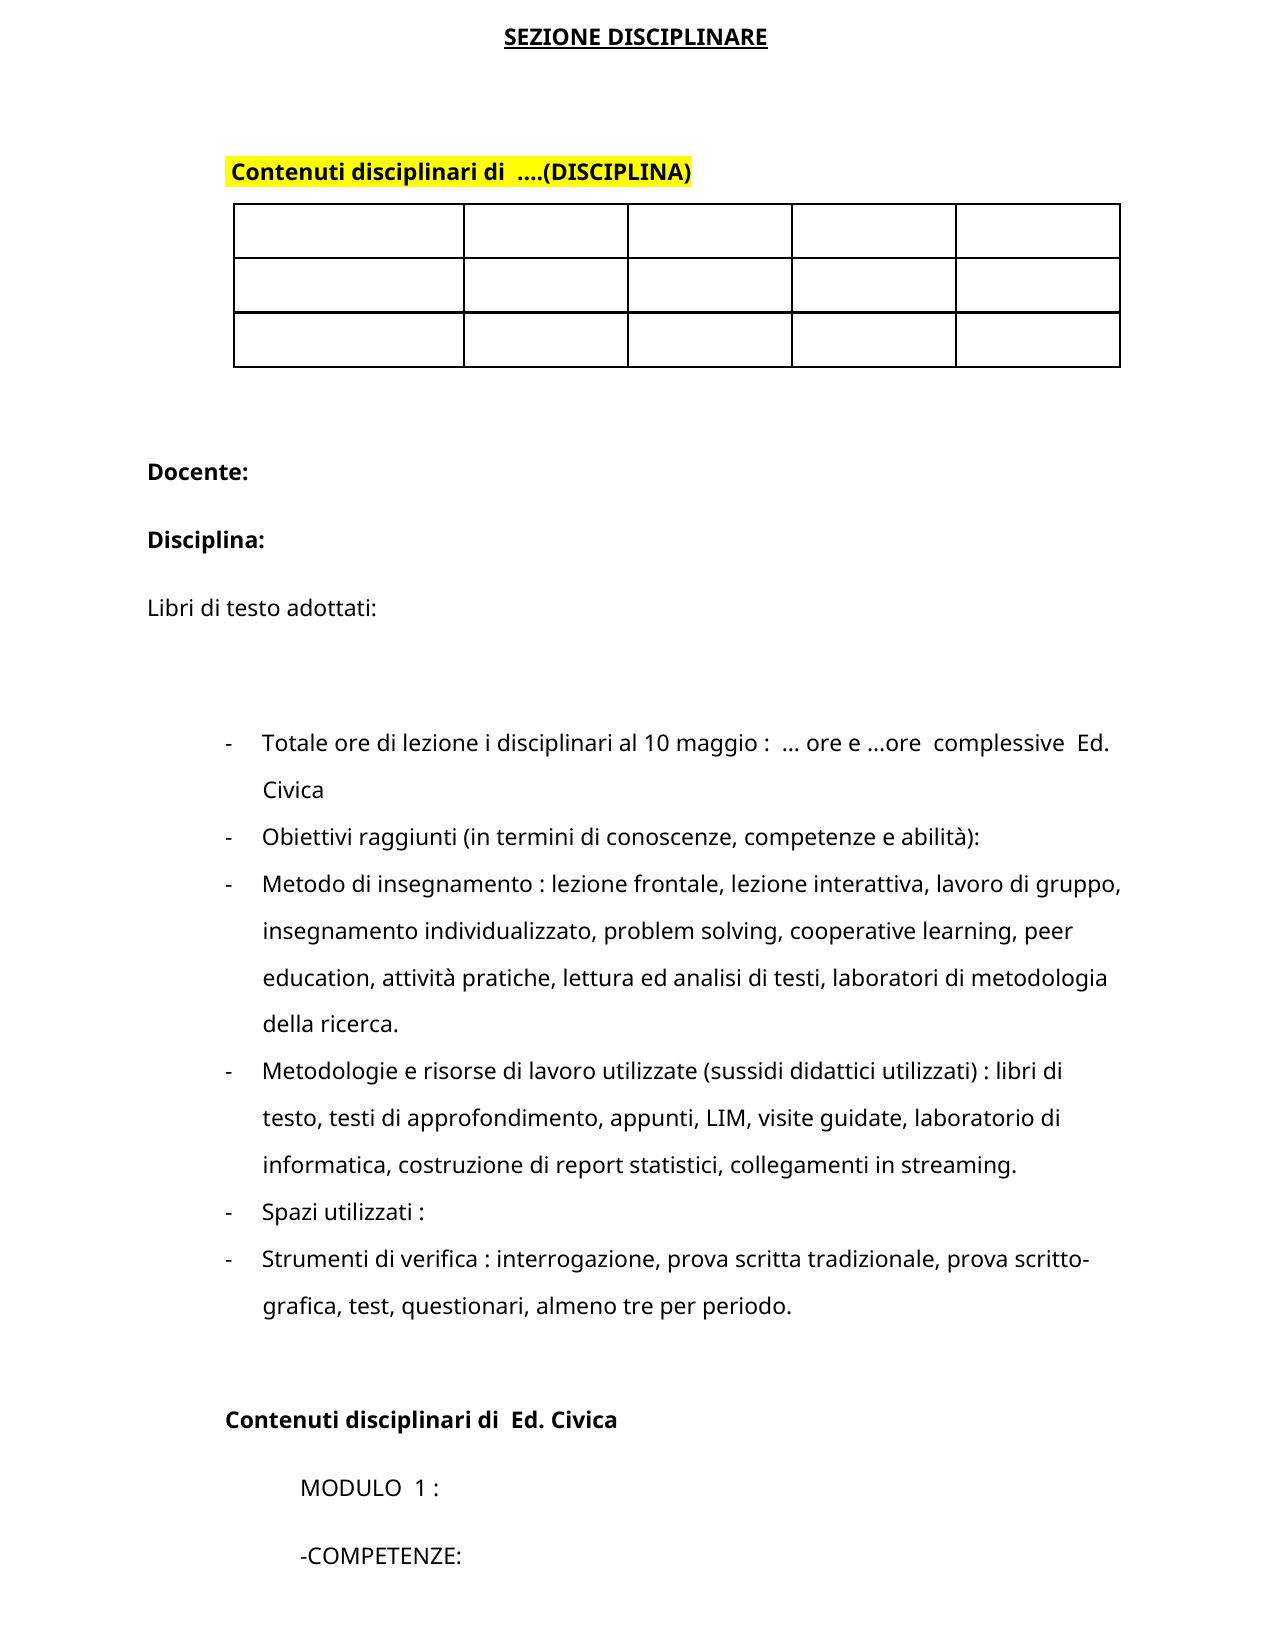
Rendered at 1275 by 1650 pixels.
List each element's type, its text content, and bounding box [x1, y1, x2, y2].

text Contenuti disciplinari di ….(DISCIPLINA) [225, 156, 1125, 187]
text - Spazi utilizzati : [225, 1196, 1125, 1227]
text - Strumenti di verifica : interrogazione, prova scritta tradizionale, prova scritto-grafica, test, questionari, almeno tre per periodo. [225, 1243, 1125, 1321]
table_header [793, 205, 955, 257]
table_cell [465, 314, 627, 366]
text MODULO 1 : [300, 1472, 1125, 1503]
text Libri di testo adottati: [147, 592, 1125, 623]
text Disciplina: [147, 524, 1125, 555]
table_cell [235, 259, 463, 311]
text - Metodo di insegnamento : lezione frontale, lezione interattiva, lavoro di gruppo, insegnamento individualizzato, problem solving, cooperative learning, peer education, attività pratiche, lettura ed analisi di testi, laboratori di metodologia della ricerca. [225, 868, 1125, 1039]
text - Obiettivi raggiunti (in termini di conoscenze, competenze e abilità): [225, 821, 1125, 852]
table_header [629, 205, 791, 257]
table_cell [465, 259, 627, 311]
table_header [235, 205, 463, 257]
text SEZIONE DISCIPLINARE [147, 21, 1125, 52]
table_header [465, 205, 627, 257]
table_cell [793, 314, 955, 366]
text Contenuti disciplinari di Ed. Civica [225, 1404, 1125, 1435]
text -COMPETENZE: [300, 1539, 1125, 1571]
table_cell [957, 259, 1119, 311]
table_cell [957, 314, 1119, 366]
table_cell [629, 259, 791, 311]
table_cell [235, 314, 463, 366]
text - Totale ore di lezione i disciplinari al 10 maggio : … ore e …ore complessive Ed. Civica [225, 727, 1125, 805]
table_cell [629, 314, 791, 366]
text Docente: [147, 456, 1125, 487]
text - Metodologie e risorse di lavoro utilizzate (sussidi didattici utilizzati) : libri di testo, testi di approfondimento, appunti, LIM, visite guidate, laboratorio di informatica, costruzione di report statistici, collegamenti in streaming. [225, 1055, 1125, 1180]
table_cell [793, 259, 955, 311]
table_header [957, 205, 1119, 257]
